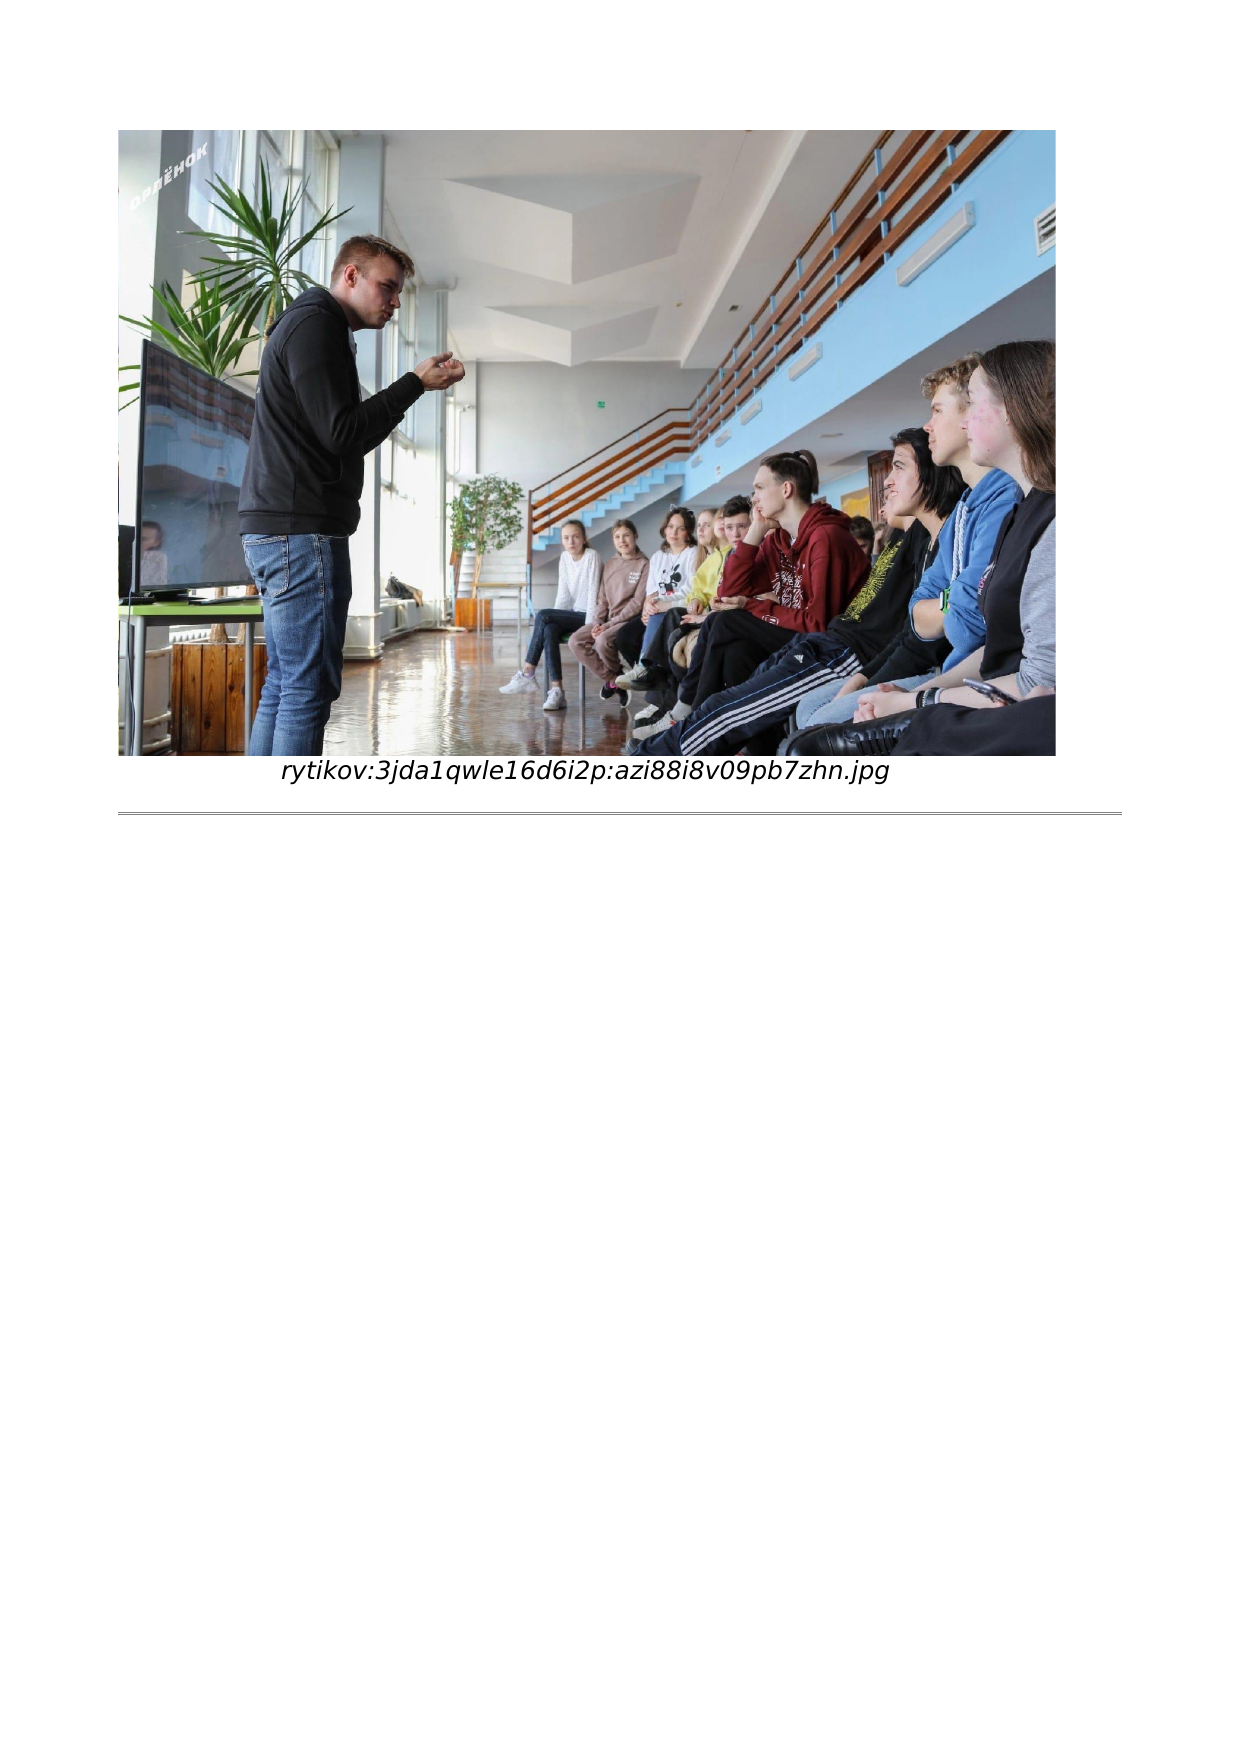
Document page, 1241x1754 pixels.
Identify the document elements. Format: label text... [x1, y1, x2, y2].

text rytikov:3jda1qwle16d6i2p:azi88i8v09pb7zhn.jpg [118, 756, 1056, 785]
picture [118, 130, 1056, 756]
